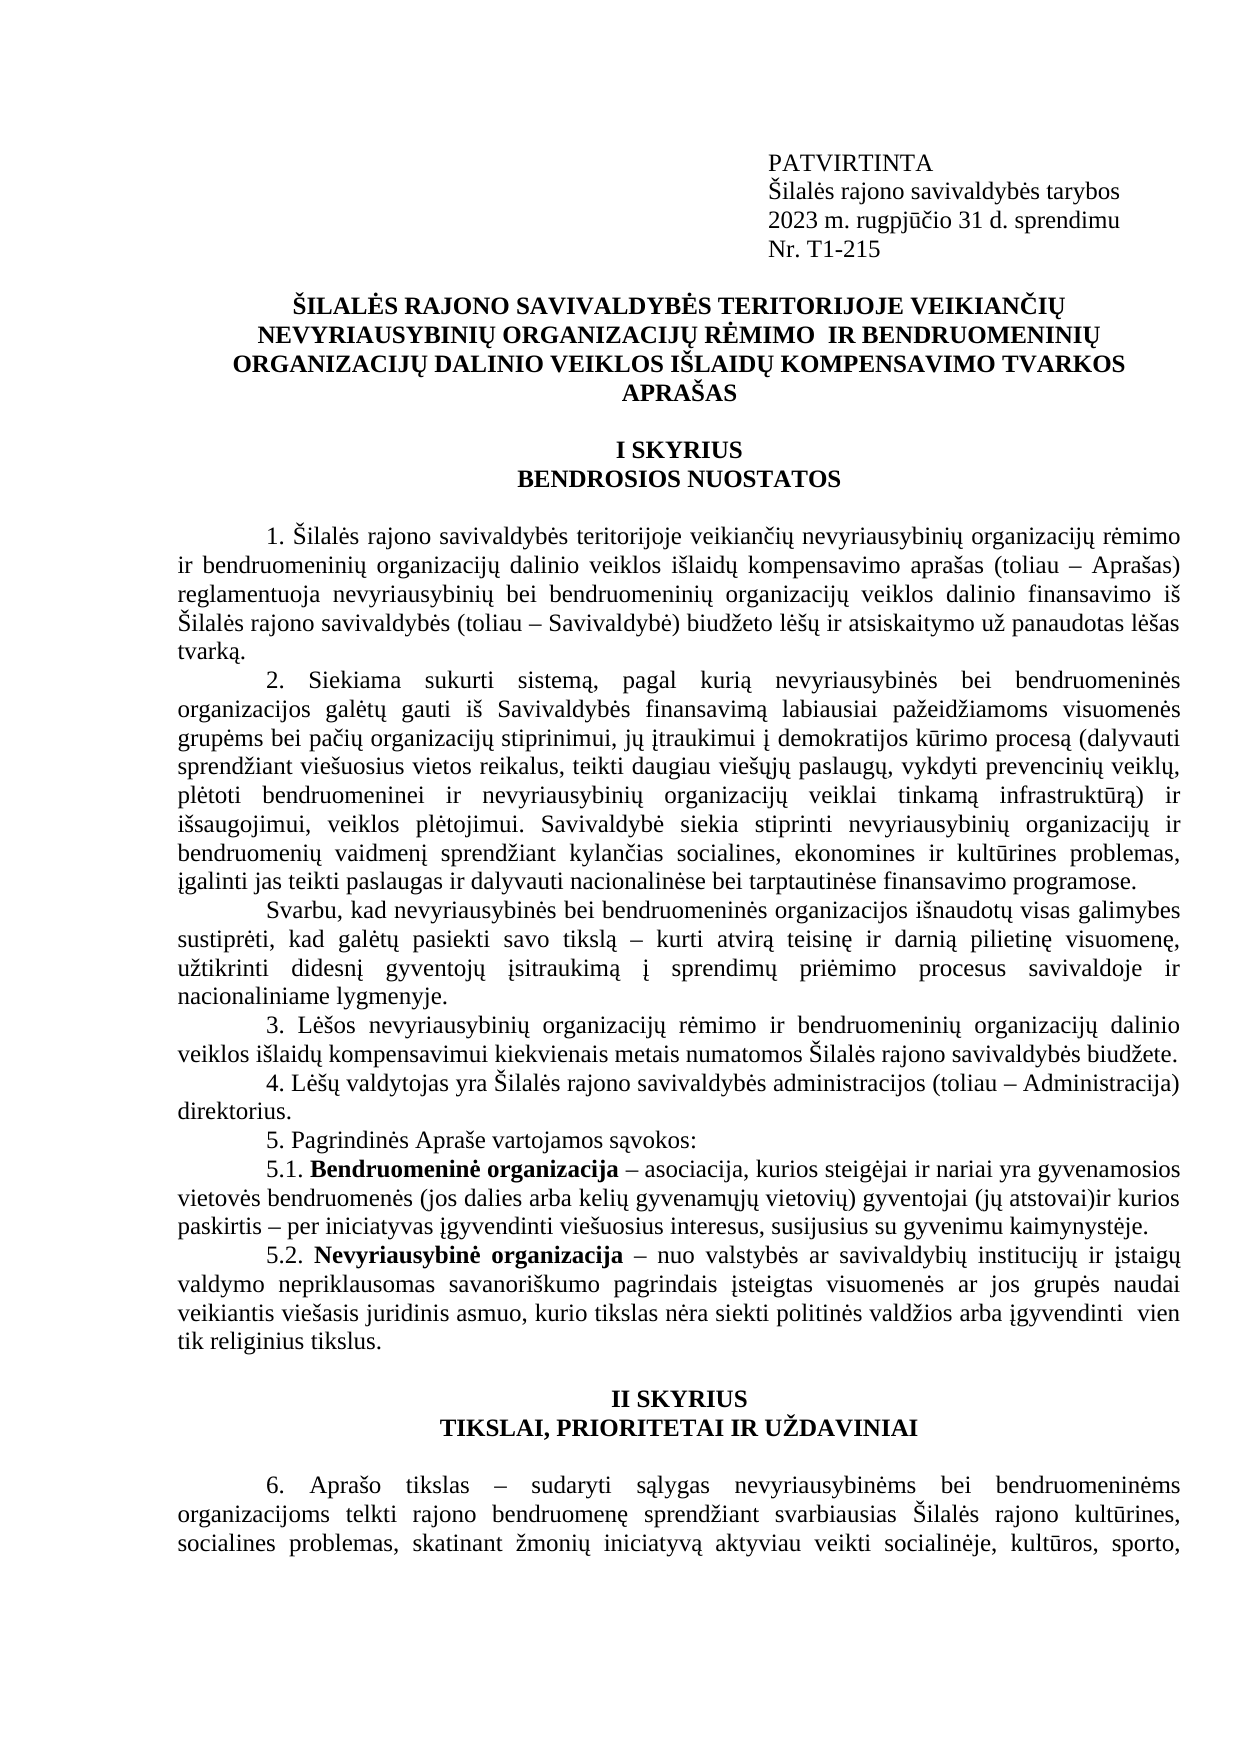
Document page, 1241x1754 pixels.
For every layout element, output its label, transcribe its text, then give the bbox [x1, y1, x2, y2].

text 2. Siekiama sukurti sistemą, pagal kurią nevyriausybinės bei bendruomeninės organizacijos galėtų gauti iš Savivaldybės finansavimą labiausiai pažeidžiamoms visuomenės grupėms bei pačių organizacijų stiprinimui, jų įtraukimui į demokratijos kūrimo procesą (dalyvauti sprendžiant viešuosius vietos reikalus, teikti daugiau viešųjų paslaugų, vykdyti prevencinių veiklų, plėtoti bendruomeninei ir nevyriausybinių organizacijų veiklai tinkamą infrastruktūrą) ir išsaugojimui, veiklos plėtojimui. Savivaldybė siekia stiprinti nevyriausybinių organizacijų ir bendruomenių vaidmenį sprendžiant kylančias socialines, ekonomines ir kultūrines problemas, įgalinti jas teikti paslaugas ir dalyvauti nacionalinėse bei tarptautinėse finansavimo programose. [177, 665, 1181, 895]
text TIKSLAI, PRIORITETAI IR UŽDAVINIAI [177, 1413, 1181, 1441]
text 4. Lėšų valdytojas yra Šilalės rajono savivaldybės administracijos (toliau – Administracija) direktorius. [177, 1068, 1181, 1125]
text Svarbu, kad nevyriausybinės bei bendruomeninės organizacijos išnaudotų visas galimybes sustiprėti, kad galėtų pasiekti savo tikslą – kurti atvirą teisinę ir darnią pilietinę visuomenę, užtikrinti didesnį gyventojų įsitraukimą į sprendimų priėmimo procesus savivaldoje ir nacionaliniame lygmenyje. [177, 895, 1181, 1010]
text Šilalės rajono savivaldybės tarybos [582, 176, 1181, 205]
text Nr. T1-215 [582, 234, 1181, 263]
text I SKYRIUS [177, 435, 1181, 464]
text PATVIRTINTA [582, 148, 1181, 176]
text II SKYRIUS [177, 1384, 1181, 1413]
text ŠILALĖS RAJONO SAVIVALDYBĖS TERITORIJOJE VEIKIANČIŲ NEVYRIAUSYBINIŲ ORGANIZACIJŲ RĖMIMO IR BENDRUOMENINIŲ ORGANIZACIJŲ DALINIO VEIKLOS IŠLAIDŲ KOMPENSAVIMO TVARKOS APRAŠAS [177, 291, 1181, 406]
text 3. Lėšos nevyriausybinių organizacijų rėmimo ir bendruomeninių organizacijų dalinio veiklos išlaidų kompensavimui kiekvienais metais numatomos Šilalės rajono savivaldybės biudžete. [177, 1010, 1181, 1068]
text 5.2. Nevyriausybinė organizacija – nuo valstybės ar savivaldybių institucijų ir įstaigų valdymo nepriklausomas savanoriškumo pagrindais įsteigtas visuomenės ar jos grupės naudai veikiantis viešasis juridinis asmuo, kurio tikslas nėra siekti politinės valdžios arba įgyvendinti vien tik religinius tikslus. [177, 1240, 1181, 1355]
text 2023 m. rugpjūčio 31 d. sprendimu [582, 205, 1181, 234]
text 5. Pagrindinės Apraše vartojamos sąvokos: [177, 1125, 1181, 1154]
subtitle BENDROSIOS NUOSTATOS [177, 464, 1181, 493]
text 5.1. Bendruomeninė organizacija – asociacija, kurios steigėjai ir nariai yra gyvenamosios vietovės bendruomenės (jos dalies arba kelių gyvenamųjų vietovių) gyventojai (jų atstovai)ir kurios paskirtis – per iniciatyvas įgyvendinti viešuosius interesus, susijusius su gyvenimu kaimynystėje. [177, 1154, 1181, 1240]
text 1. Šilalės rajono savivaldybės teritorijoje veikiančių nevyriausybinių organizacijų rėmimo ir bendruomeninių organizacijų dalinio veiklos išlaidų kompensavimo aprašas (toliau – Aprašas) reglamentuoja nevyriausybinių bei bendruomeninių organizacijų veiklos dalinio finansavimo iš Šilalės rajono savivaldybės (toliau – Savivaldybė) biudžeto lėšų ir atsiskaitymo už panaudotas lėšas tvarką. [177, 521, 1181, 665]
text 6. Aprašo tikslas – sudaryti sąlygas nevyriausybinėms bei bendruomeninėms organizacijoms telkti rajono bendruomenę sprendžiant svarbiausias Šilalės rajono kultūrines, socialines problemas, skatinant žmonių iniciatyvą aktyviau veikti socialinėje, kultūros, sporto, [177, 1470, 1181, 1556]
